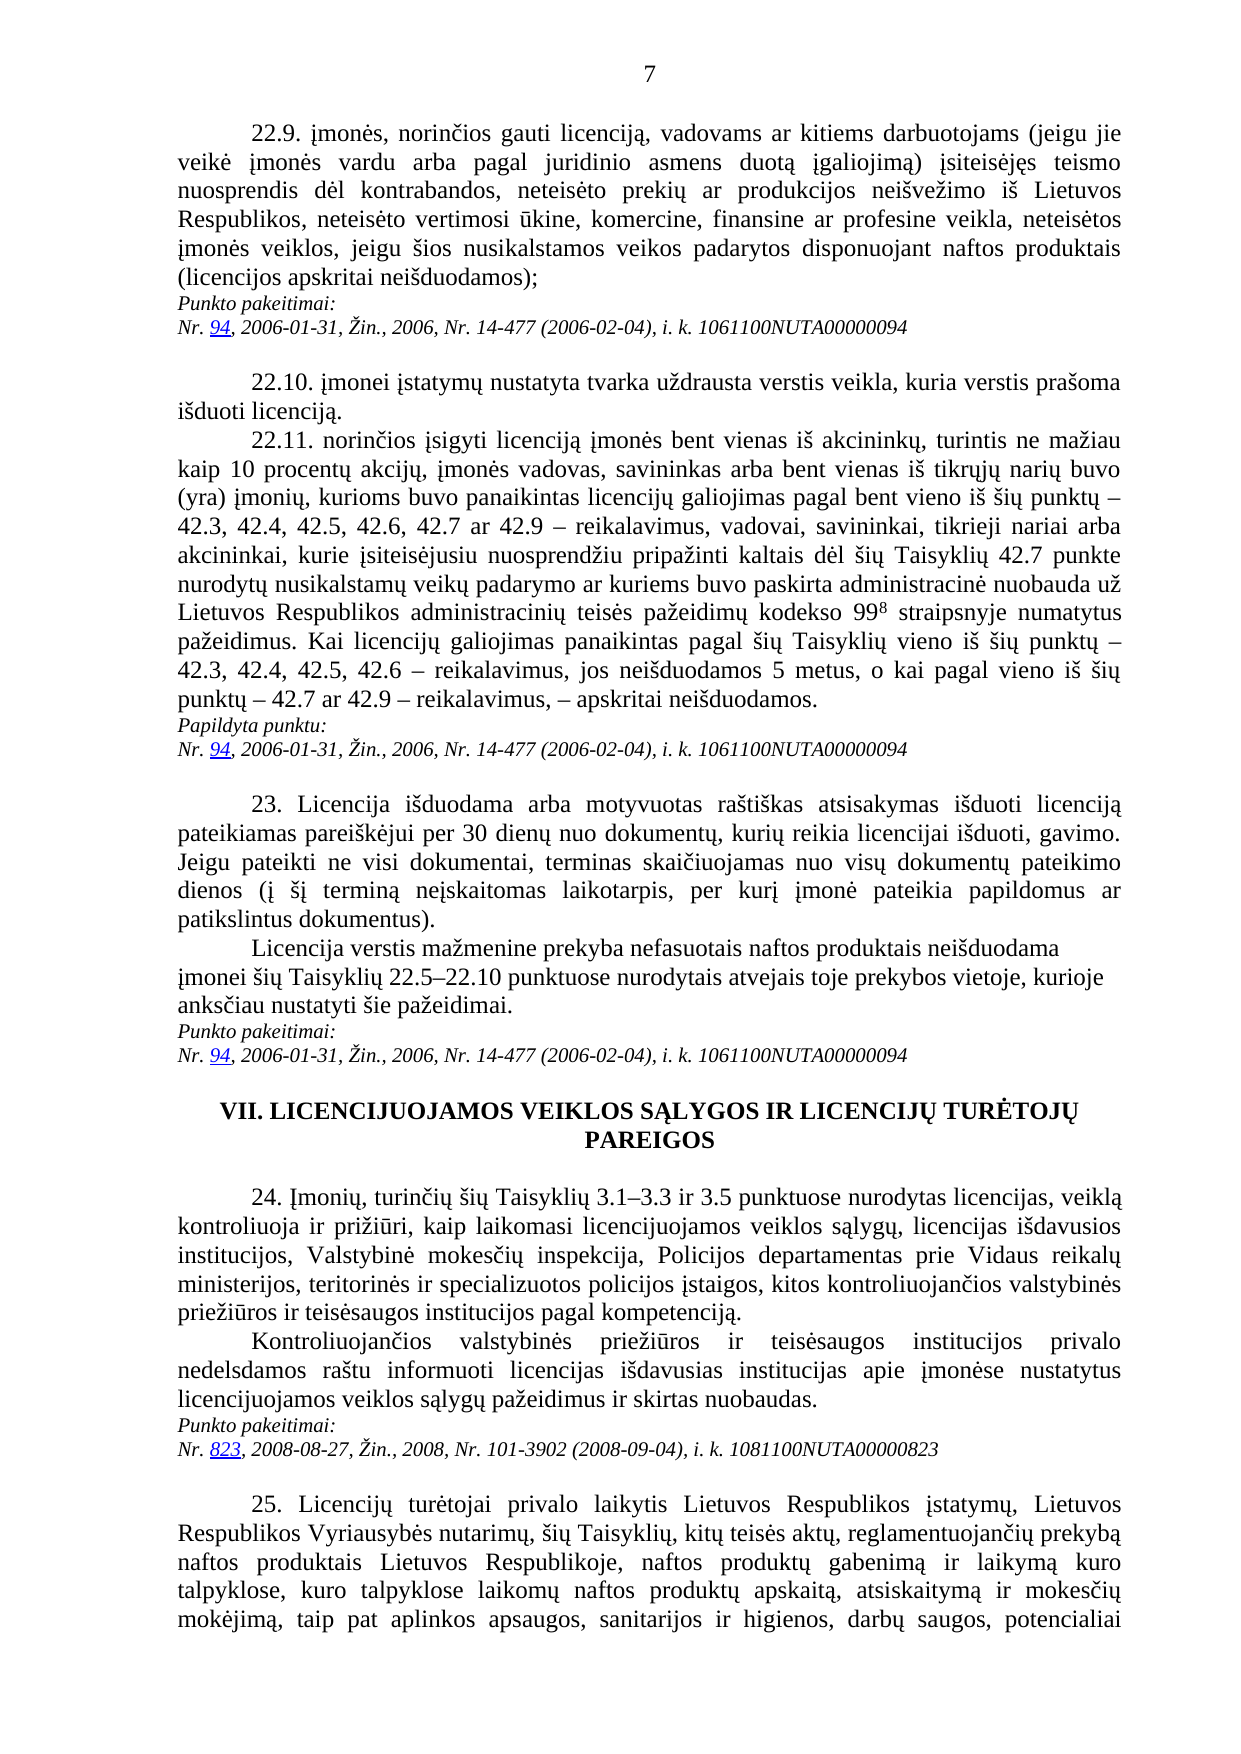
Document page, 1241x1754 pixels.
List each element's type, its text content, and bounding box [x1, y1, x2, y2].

text Licencija verstis mažmenine prekyba nefasuotais naftos produktais neišduodama įmonei šių Taisyklių 22.5–22.10 punktuose nurodytais atvejais toje prekybos vietoje, kurioje anksčiau nustatyti šie pažeidimai. [177, 933, 1122, 1019]
text Papildyta punktu: [177, 712, 1122, 737]
text 24. Įmonių, turinčių šių Taisyklių 3.1–3.3 ir 3.5 punktuose nurodytas licencijas, veiklą kontroliuoja ir prižiūri, kaip laikomasi licencijuojamos veiklos sąlygų, licencijas išdavusios institucijos, Valstybinė mokesčių inspekcija, Policijos departamentas prie Vidaus reikalų ministerijos, teritorinės ir specializuotos policijos įstaigos, kitos kontroliuojančios valstybinės priežiūros ir teisėsaugos institucijos pagal kompetenciją. [177, 1182, 1122, 1326]
text 25. Licencijų turėtojai privalo laikytis Lietuvos Respublikos įstatymų, Lietuvos Respublikos Vyriausybės nutarimų, šių Taisyklių, kitų teisės aktų, reglamentuojančių prekybą naftos produktais Lietuvos Respublikoje, naftos produktų gabenimą ir laikymą kuro talpyklose, kuro talpyklose laikomų naftos produktų apskaitą, atsiskaitymą ir mokesčių mokėjimą, taip pat aplinkos apsaugos, sanitarijos ir higienos, darbų saugos, potencialiai [177, 1489, 1122, 1633]
text Nr. 94, 2006-01-31, Žin., 2006, Nr. 14-477 (2006-02-04), i. k. 1061100NUTA00000094 [177, 1043, 1122, 1067]
text 22.10. įmonei įstatymų nustatyta tvarka uždrausta verstis veikla, kuria verstis prašoma išduoti licenciją. [177, 367, 1122, 425]
text Punkto pakeitimai: [177, 291, 1122, 315]
text ViI. Licencijuojamos veiklos sąlygos ir licencijų turėtojų pareigos [177, 1096, 1122, 1154]
text 22.11. norinčios įsigyti licenciją įmonės bent vienas iš akcininkų, turintis ne mažiau kaip 10 procentų akcijų, įmonės vadovas, savininkas arba bent vienas iš tikrųjų narių buvo (yra) įmonių, kurioms buvo panaikintas licencijų galiojimas pagal bent vieno iš šių punktų – 42.3, 42.4, 42.5, 42.6, 42.7 ar 42.9 – reikalavimus, vadovai, savininkai, tikrieji nariai arba akcininkai, kurie įsiteisėjusiu nuosprendžiu pripažinti kaltais dėl šių Taisyklių 42.7 punkte nurodytų nusikalstamų veikų padarymo ar kuriems buvo paskirta administracinė nuobauda už Lietuvos Respublikos administracinių teisės pažeidimų kodekso 998 straipsnyje numatytus pažeidimus. Kai licencijų galiojimas panaikintas pagal šių Taisyklių vieno iš šių punktų – 42.3, 42.4, 42.5, 42.6 – reikalavimus, jos neišduodamos 5 metus, o kai pagal vieno iš šių punktų – 42.7 ar 42.9 – reikalavimus, – apskritai neišduodamos. [177, 425, 1122, 712]
text 22.9. įmonės, norinčios gauti licenciją, vadovams ar kitiems darbuotojams (jeigu jie veikė įmonės vardu arba pagal juridinio asmens duotą įgaliojimą) įsiteisėjęs teismo nuosprendis dėl kontrabandos, neteisėto prekių ar produkcijos neišvežimo iš Lietuvos Respublikos, neteisėto vertimosi ūkine, komercine, finansine ar profesine veikla, neteisėtos įmonės veiklos, jeigu šios nusikalstamos veikos padarytos disponuojant naftos produktais (licencijos apskritai neišduodamos); [177, 118, 1122, 291]
text Punkto pakeitimai: [177, 1019, 1122, 1043]
text Nr. 94, 2006-01-31, Žin., 2006, Nr. 14-477 (2006-02-04), i. k. 1061100NUTA00000094 [177, 315, 1122, 339]
text Nr. 94, 2006-01-31, Žin., 2006, Nr. 14-477 (2006-02-04), i. k. 1061100NUTA00000094 [177, 737, 1122, 761]
text Kontroliuojančios valstybinės priežiūros ir teisėsaugos institucijos privalo nedelsdamos raštu informuoti licencijas išdavusias institucijas apie įmonėse nustatytus licencijuojamos veiklos sąlygų pažeidimus ir skirtas nuobaudas. [177, 1326, 1122, 1412]
text Nr. 823, 2008-08-27, Žin., 2008, Nr. 101-3902 (2008-09-04), i. k. 1081100NUTA00000823 [177, 1437, 1122, 1461]
text Punkto pakeitimai: [177, 1412, 1122, 1437]
text 23. Licencija išduodama arba motyvuotas raštiškas atsisakymas išduoti licenciją pateikiamas pareiškėjui per 30 dienų nuo dokumentų, kurių reikia licencijai išduoti, gavimo. Jeigu pateikti ne visi dokumentai, terminas skaičiuojamas nuo visų dokumentų pateikimo dienos (į šį terminą neįskaitomas laikotarpis, per kurį įmonė pateikia papildomus ar patikslintus dokumentus). [177, 789, 1122, 933]
